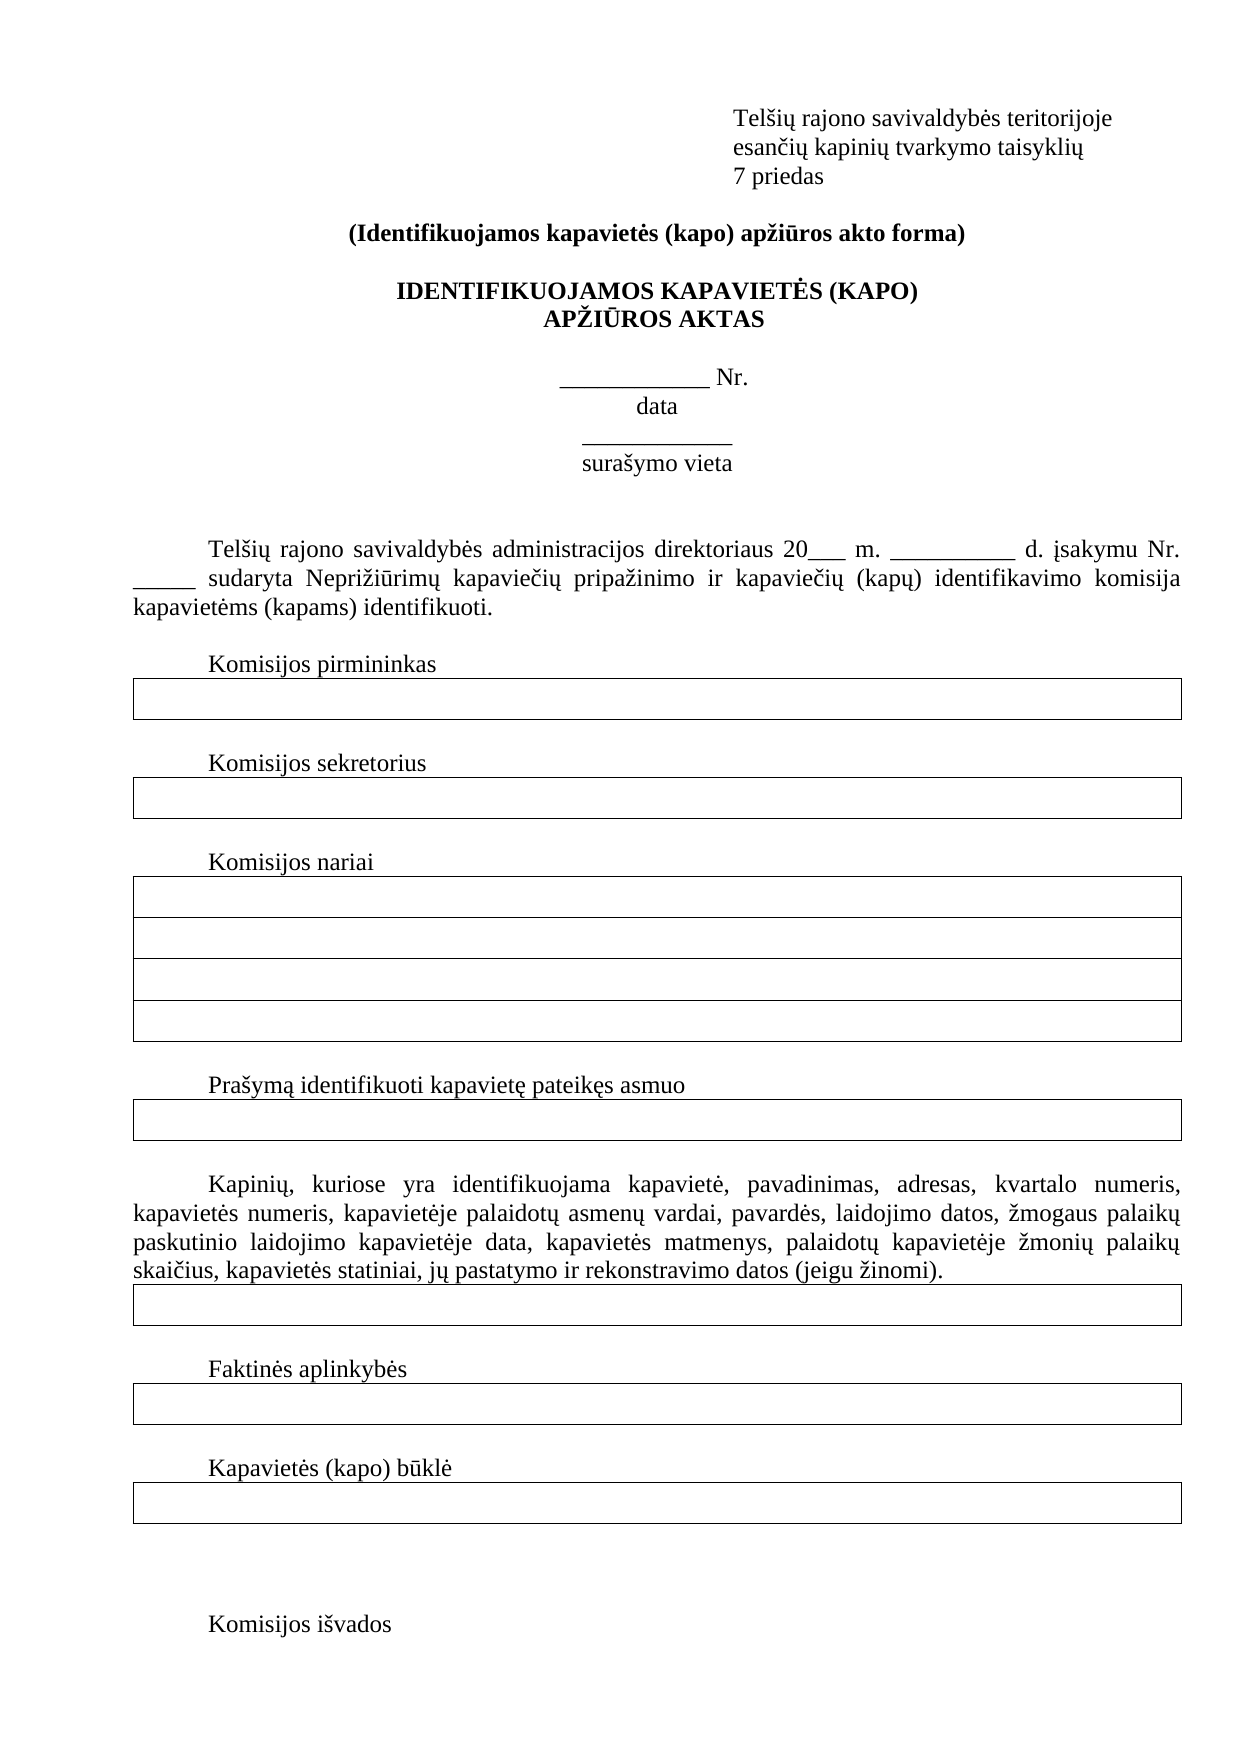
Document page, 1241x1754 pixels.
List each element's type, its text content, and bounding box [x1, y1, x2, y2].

table_header [134, 679, 1181, 719]
text IDENTIFIKUOJAMOS KAPAVIETĖS (KAPO) [133, 276, 1181, 304]
text APŽIŪROS AKTAS [133, 304, 1181, 333]
table_header [134, 1100, 1181, 1140]
text Kapavietės (kapo) būklė [133, 1453, 1181, 1482]
table_header [134, 877, 1181, 917]
table_header [134, 778, 1181, 818]
table_header [134, 1384, 1181, 1424]
text 7 priedas [658, 161, 1181, 189]
table_header [134, 1483, 1181, 1523]
text data [133, 391, 1181, 419]
text Komisijos nariai [133, 847, 1181, 876]
table_header [134, 1285, 1181, 1325]
table_cell [134, 959, 1181, 999]
text Prašymą identifikuoti kapavietę pateikęs asmuo [133, 1071, 1181, 1099]
text (Identifikuojamos kapavietės (kapo) apžiūros akto forma) [133, 218, 1181, 247]
text ____________ Nr. [133, 362, 1181, 391]
table_cell [134, 918, 1181, 958]
table_cell [134, 1001, 1181, 1041]
text esančių kapinių tvarkymo taisyklių [733, 132, 1181, 161]
text Komisijos išvados [133, 1609, 1181, 1638]
text Komisijos pirmininkas [133, 649, 1181, 678]
text ____________ [133, 419, 1181, 448]
text Kapinių, kuriose yra identifikuojama kapavietė, pavadinimas, adresas, kvartalo numeris, kapavietės numeris, kapavietėje palaidotų asmenų vardai, pavardės, laidojimo datos, žmogaus palaikų paskutinio laidojimo kapavietėje data, kapavietės matmenys, palaidotų kapavietėje žmonių palaikų skaičius, kapavietės statiniai, jų pastatymo ir rekonstravimo datos (jeigu žinomi). [133, 1169, 1181, 1284]
text Telšių rajono savivaldybės teritorijoje [733, 103, 1181, 132]
text Faktinės aplinkybės [133, 1354, 1181, 1383]
text Telšių rajono savivaldybės administracijos direktoriaus 20___ m. __________ d. įsakymu Nr. _____ sudaryta Neprižiūrimų kapaviečių pripažinimo ir kapaviečių (kapų) identifikavimo komisija kapavietėms (kapams) identifikuoti. [133, 534, 1181, 621]
text Komisijos sekretorius [133, 748, 1181, 777]
text surašymo vieta [133, 448, 1181, 477]
